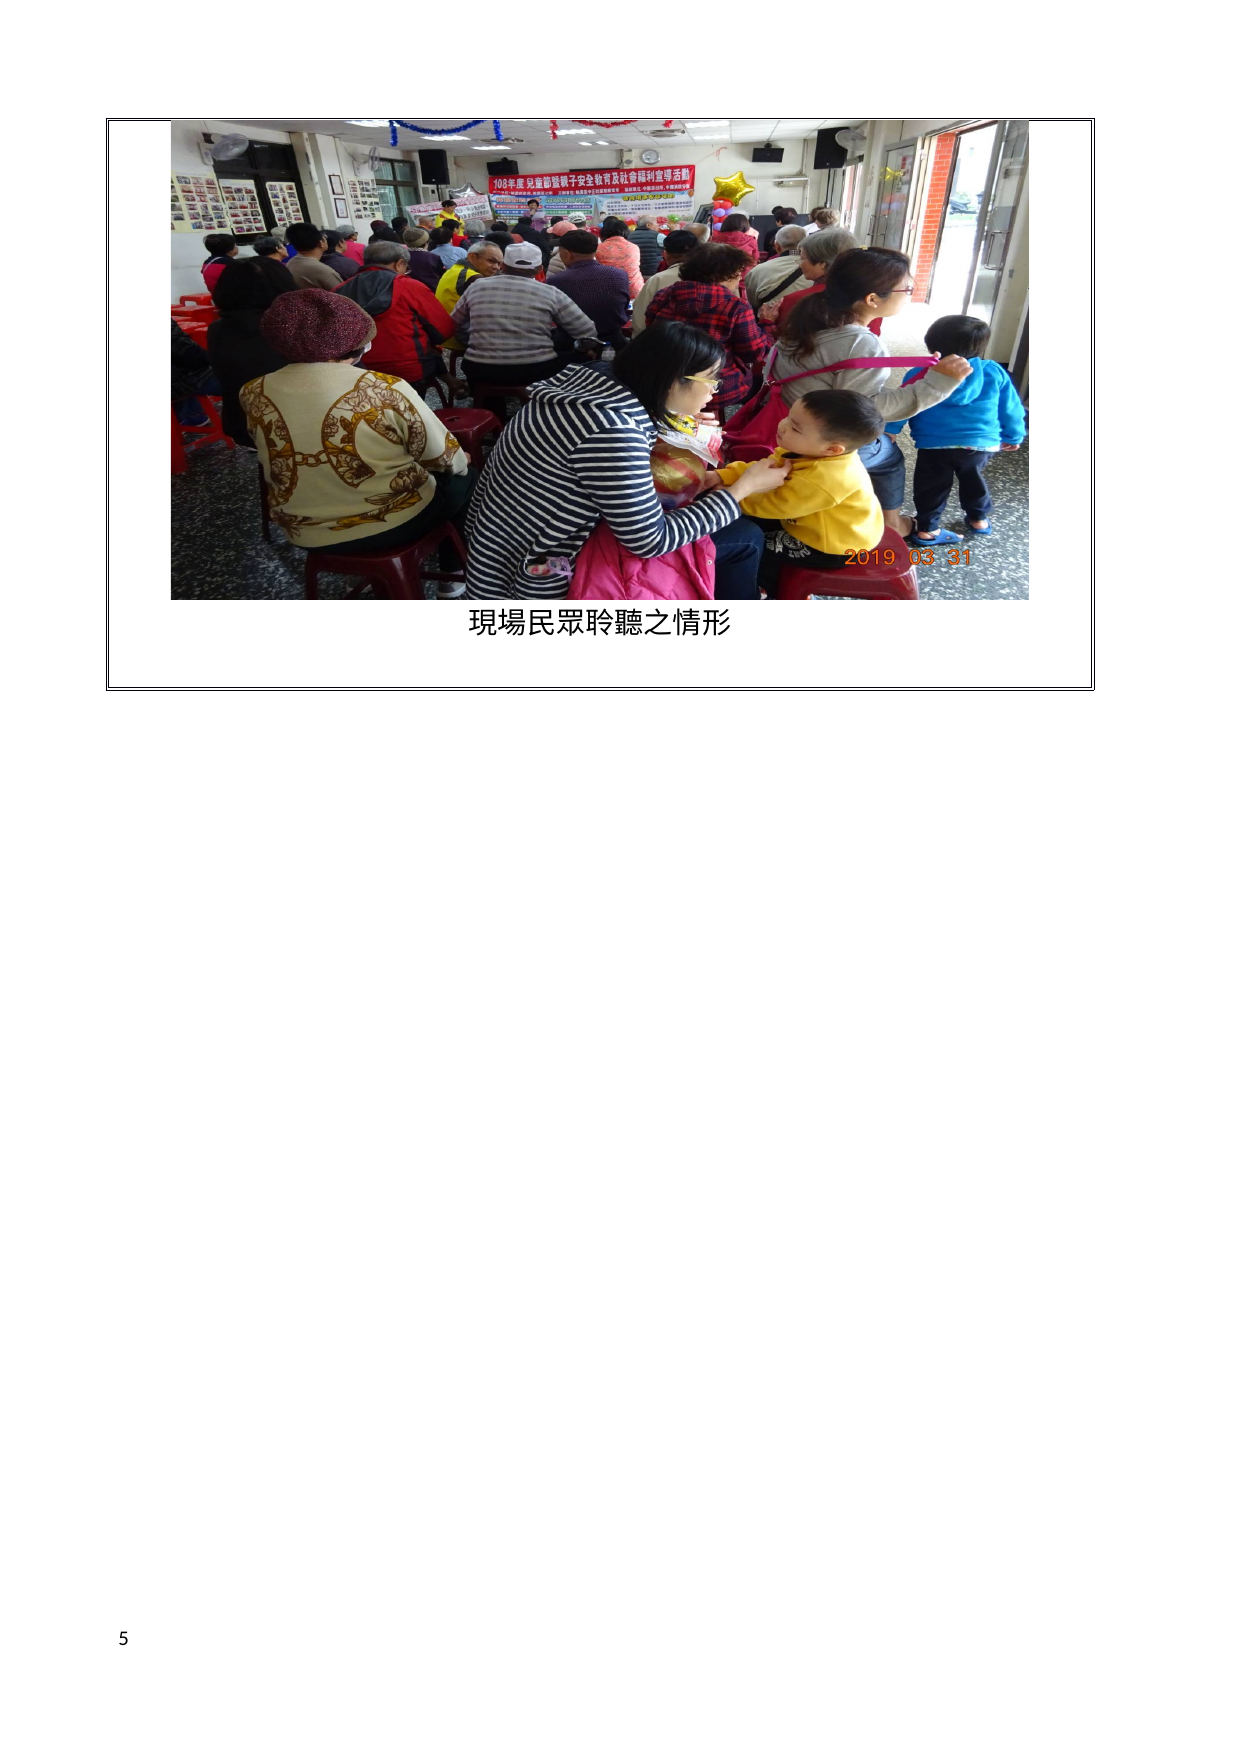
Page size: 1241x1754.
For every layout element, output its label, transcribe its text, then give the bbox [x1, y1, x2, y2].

picture [170, 120, 1029, 600]
table_cell 現場民眾聆聽之情形 [109, 121, 1091, 687]
